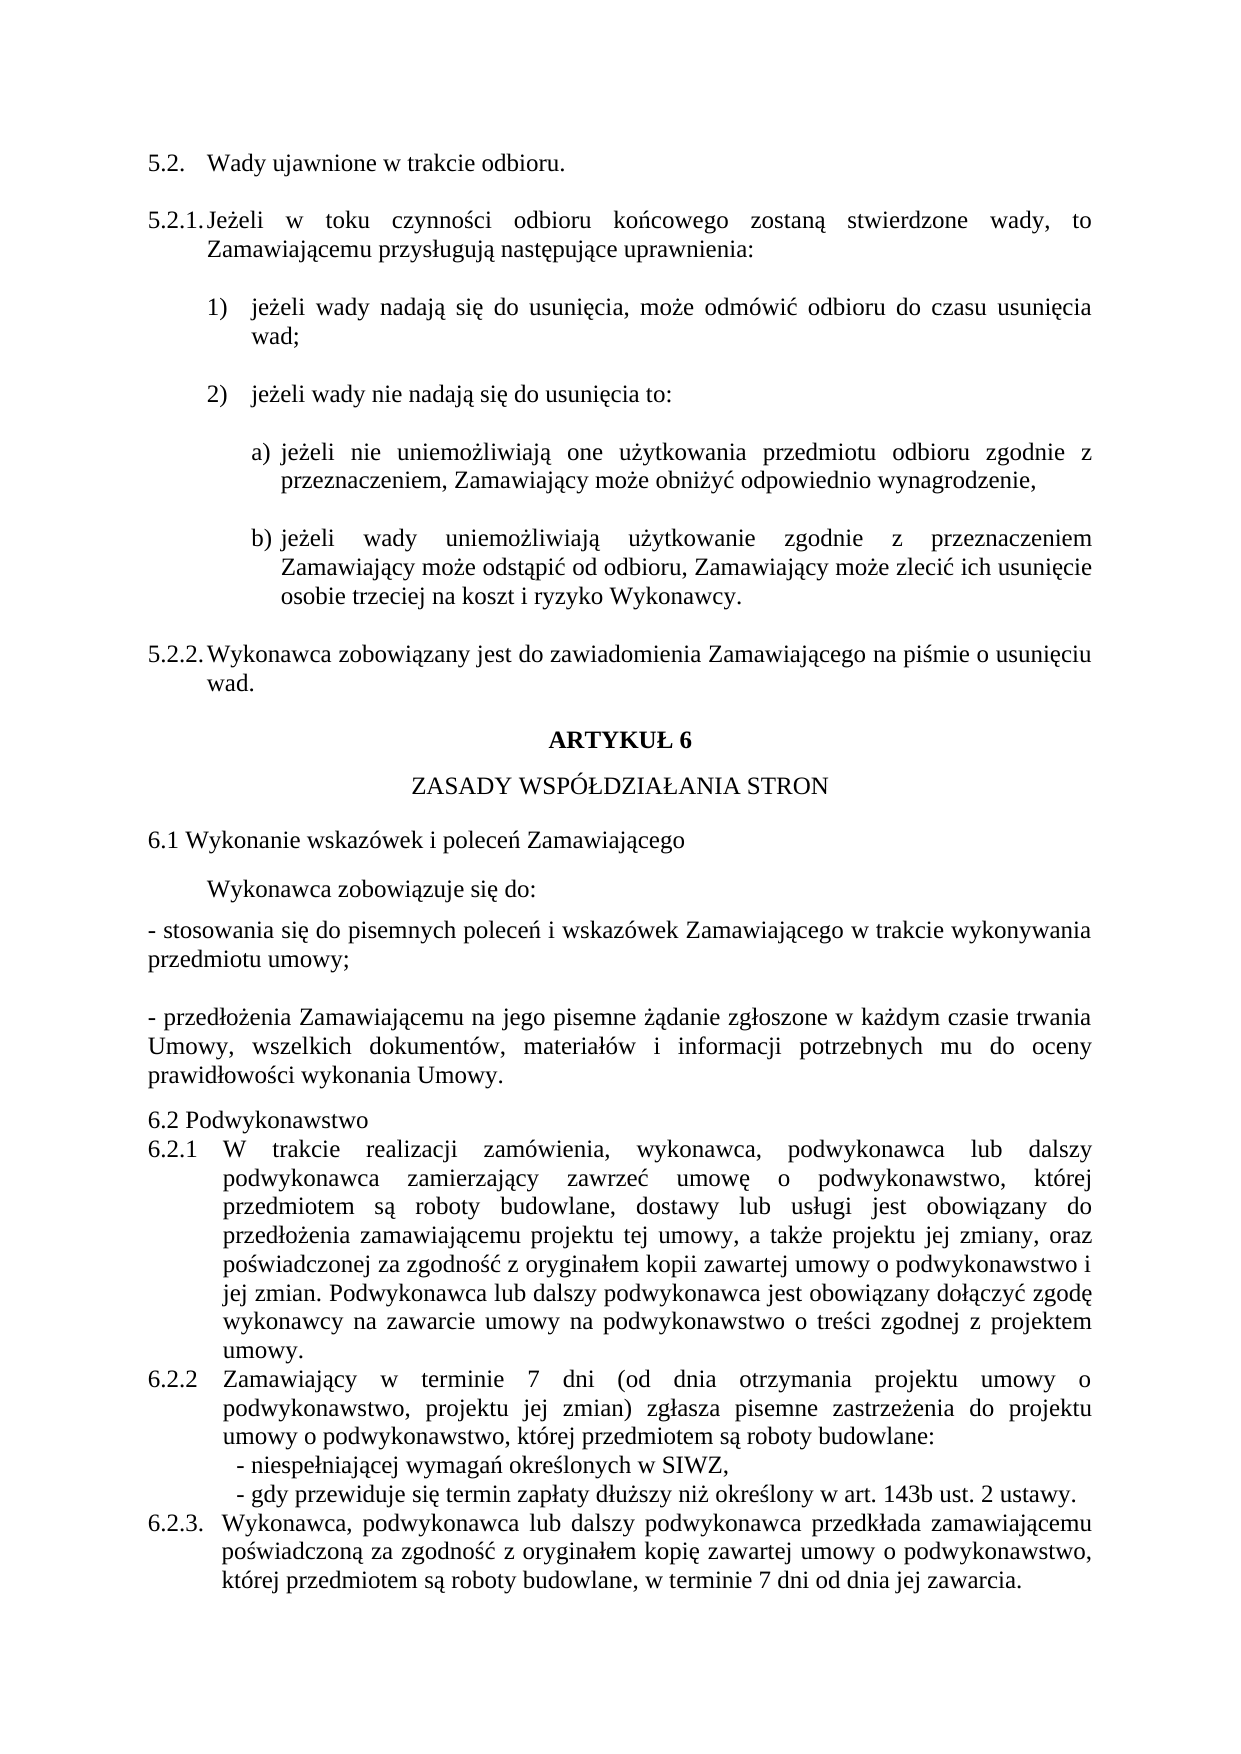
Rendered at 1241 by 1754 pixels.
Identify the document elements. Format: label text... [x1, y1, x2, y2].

list Podwykonawstwo [148, 1105, 1093, 1134]
list Wykonanie wskazówek i poleceń Zamawiającego [148, 825, 1093, 853]
text - stosowania się do pisemnych poleceń i wskazówek Zamawiającego w trakcie wykonywania przedmiotu umowy; [148, 916, 1093, 973]
text Wykonawca zobowiązuje się do: [207, 874, 1093, 903]
text - przedłożenia Zamawiającemu na jego pisemne żądanie zgłoszone w każdym czasie trwania Umowy, wszelkich dokumentów, materiałów i informacji potrzebnych mu do oceny prawidłowości wykonania Umowy. [148, 1002, 1093, 1088]
text ZASADY WSPÓŁDZIAŁANIA STRON [148, 771, 1093, 800]
list jeżeli wady nie nadają się do usunięcia to: [207, 379, 1093, 408]
text ARTYKUŁ 6 [148, 726, 1093, 754]
list Jeżeli w toku czynności odbioru końcowego zostaną stwierdzone wady, to Zamawiającemu przysługują następujące uprawnienia: [148, 206, 1093, 263]
list Zamawiający w terminie 7 dni (od dnia otrzymania projektu umowy o podwykonawstwo, projektu jej zmian) zgłasza pisemne zastrzeżenia do projektu umowy o podwykonawstwo, której przedmiotem są roboty budowlane: [148, 1364, 1093, 1450]
list Wady ujawnione w trakcie odbioru. [148, 148, 1093, 176]
list Wykonawca zobowiązany jest do zawiadomienia Zamawiającego na piśmie o usunięciu wad. [148, 639, 1093, 696]
text - niespełniającej wymagań określonych w SIWZ, [236, 1450, 1093, 1479]
text - gdy przewiduje się termin zapłaty dłuższy niż określony w art. 143b ust. 2 ustawy. [236, 1479, 1093, 1508]
list W trakcie realizacji zamówienia, wykonawca, podwykonawca lub dalszy podwykonawca zamierzający zawrzeć umowę o podwykonawstwo, której przedmiotem są roboty budowlane, dostawy lub usługi jest obowiązany do przedłożenia zamawiającemu projektu tej umowy, a także projektu jej zmiany, oraz poświadczonej za zgodność z oryginałem kopii zawartej umowy o podwykonawstwo i jej zmian. Podwykonawca lub dalszy podwykonawca jest obowiązany dołączyć zgodę wykonawcy na zawarcie umowy na podwykonawstwo o treści zgodnej z projektem umowy. [148, 1134, 1093, 1364]
text 6.2.3. Wykonawca, podwykonawca lub dalszy podwykonawca przedkłada zamawiającemu poświadczoną za zgodność z oryginałem kopię zawartej umowy o podwykonawstwo, której przedmiotem są roboty budowlane, w terminie 7 dni od dnia jej zawarcia. [148, 1508, 1093, 1594]
list jeżeli wady nadają się do usunięcia, może odmówić odbioru do czasu usunięcia wad; [207, 292, 1093, 350]
list jeżeli nie uniemożliwiają one użytkowania przedmiotu odbioru zgodnie z przeznaczeniem, Zamawiający może obniżyć odpowiednio wynagrodzenie, [251, 437, 1093, 494]
list jeżeli wady uniemożliwiają użytkowanie zgodnie z przeznaczeniem Zamawiający może odstąpić od odbioru, Zamawiający może zlecić ich usunięcie osobie trzeciej na koszt i ryzyko Wykonawcy. [251, 523, 1093, 610]
